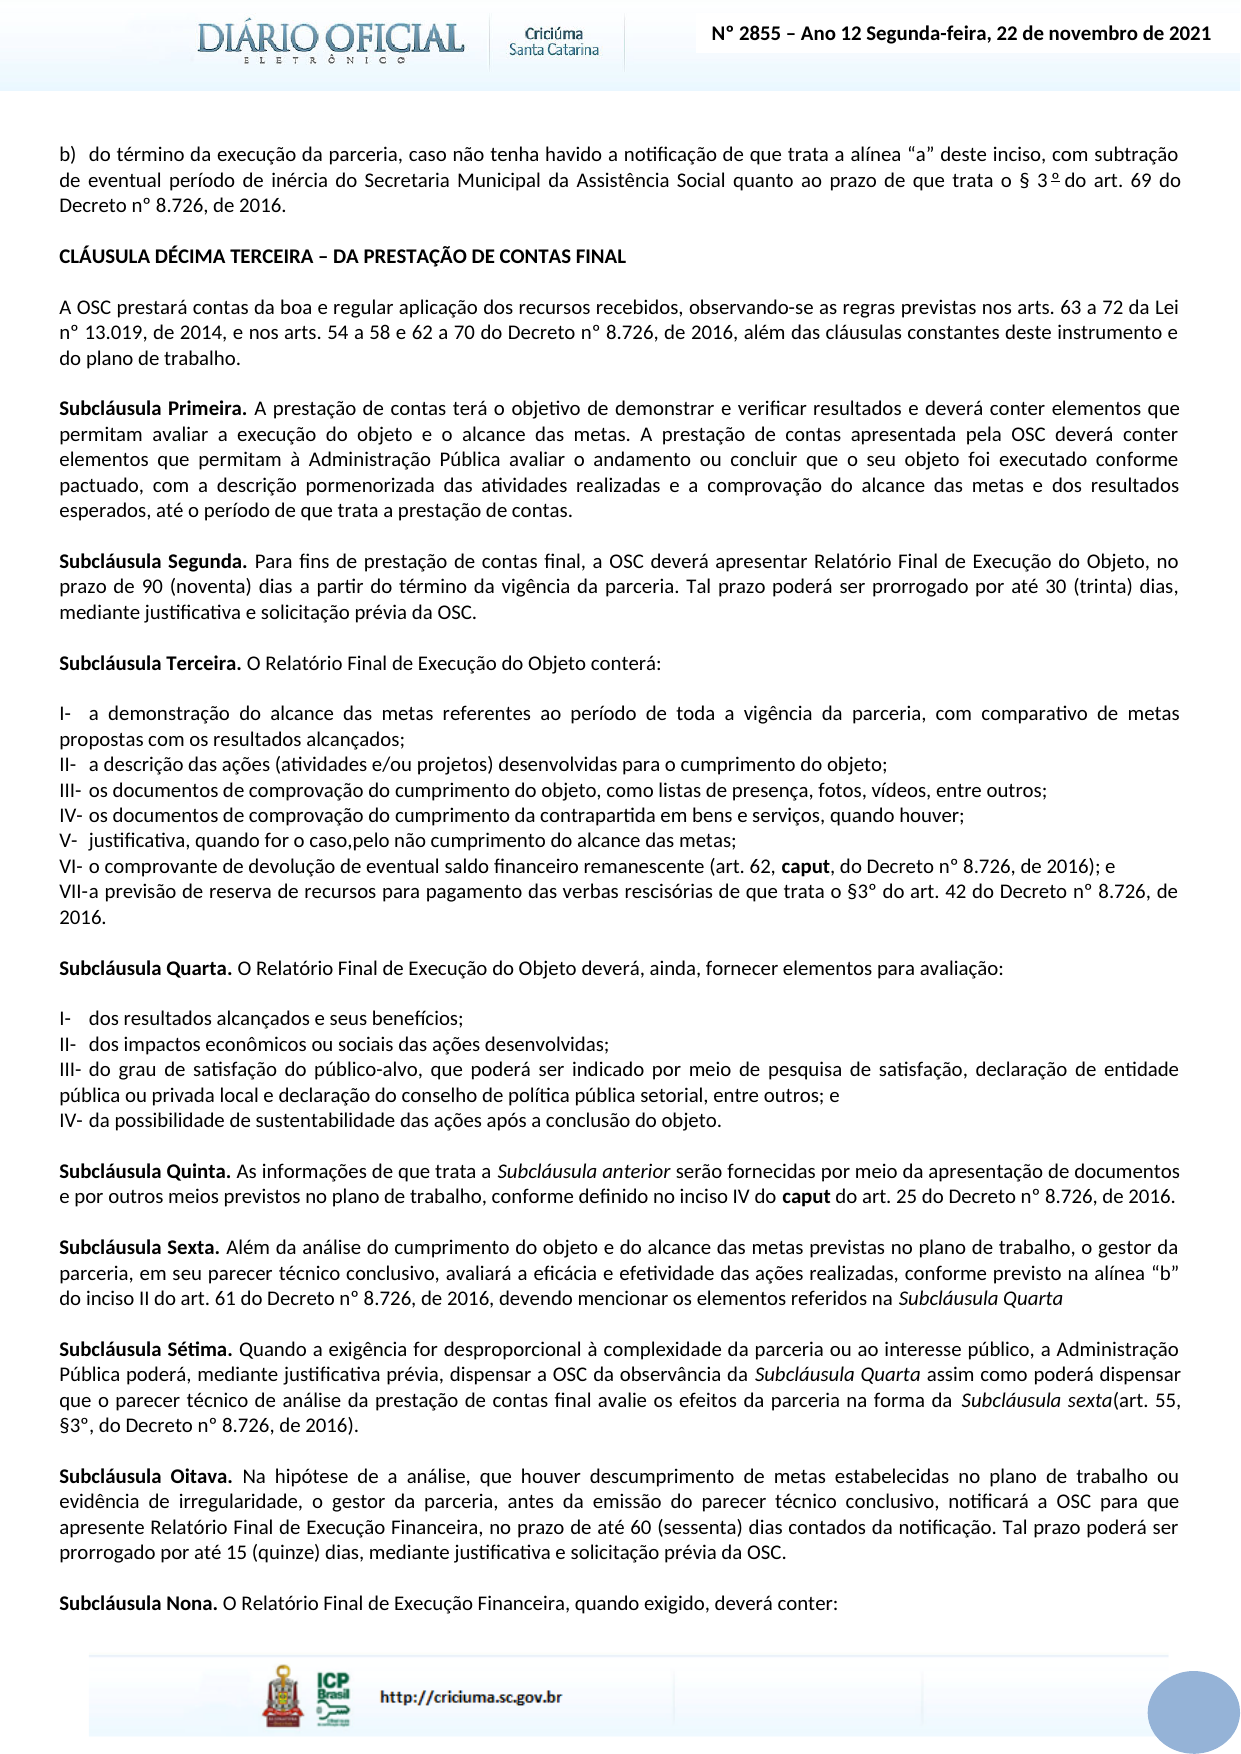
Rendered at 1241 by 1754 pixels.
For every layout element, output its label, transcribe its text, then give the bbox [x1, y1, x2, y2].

text A OSC prestará contas da boa e regular aplicação dos recursos recebidos, observando-se as regras previstas nos arts. 63 a 72 da Lei nº 13.019, de 2014, e nos arts. 54 a 58 e 62 a 70 do Decreto nº 8.726, de 2016, além das cláusulas constantes deste instrumento e do plano de trabalho. [59, 294, 1181, 370]
text Subcláusula Nona. O Relatório Final de Execução Financeira, quando exigido, deverá conter: [59, 1590, 1181, 1616]
list a previsão de reserva de recursos para pagamento das verbas rescisórias de que trata o §3º do art. 42 do Decreto nº 8.726, de 2016. [59, 878, 1181, 929]
list da possibilidade de sustentabilidade das ações após a conclusão do objeto. [59, 1107, 1181, 1133]
text CLÁUSULA DÉCIMA TERCEIRA – DA PRESTAÇÃO DE CONTAS FINAL [59, 243, 1181, 268]
list do término da execução da parceria, caso não tenha havido a notificação de que trata a alínea “a” deste inciso, com subtração de eventual período de inércia do Secretaria Municipal da Assistência Social quanto ao prazo de que trata o § 3º do art. 69 do Decreto nº 8.726, de 2016. [59, 141, 1181, 218]
list a descrição das ações (atividades e/ou projetos) desenvolvidas para o cumprimento do objeto; [59, 751, 1181, 777]
text Subcláusula Oitava. Na hipótese de a análise, que houver descumprimento de metas estabelecidas no plano de trabalho ou evidência de irregularidade, o gestor da parceria, antes da emissão do parecer técnico conclusivo, notificará a OSC para que apresente Relatório Final de Execução Financeira, no prazo de até 60 (sessenta) dias contados da notificação. Tal prazo poderá ser prorrogado por até 15 (quinze) dias, mediante justificativa e solicitação prévia da OSC. [59, 1463, 1181, 1565]
text Subcláusula Quinta. As informações de que trata a Subcláusula anterior serão fornecidas por meio da apresentação de documentos e por outros meios previstos no plano de trabalho, conforme definido no inciso IV do caput do art. 25 do Decreto nº 8.726, de 2016. [59, 1158, 1181, 1209]
text Subcláusula Sétima. Quando a exigência for desproporcional à complexidade da parceria ou ao interesse público, a Administração Pública poderá, mediante justificativa prévia, dispensar a OSC da observância da Subcláusula Quarta assim como poderá dispensar que o parecer técnico de análise da prestação de contas final avalie os efeitos da parceria na forma da Subcláusula sexta(art. 55, §3º, do Decreto nº 8.726, de 2016). [59, 1336, 1181, 1438]
list os documentos de comprovação do cumprimento do objeto, como listas de presença, fotos, vídeos, entre outros; [59, 777, 1181, 802]
list os documentos de comprovação do cumprimento da contrapartida em bens e serviços, quando houver; [59, 802, 1181, 828]
text Subcláusula Terceira. O Relatório Final de Execução do Objeto conterá: [59, 650, 1181, 675]
text Subcláusula Segunda. Para fins de prestação de contas final, a OSC deverá apresentar Relatório Final de Execução do Objeto, no prazo de 90 (noventa) dias a partir do término da vigência da parceria. Tal prazo poderá ser prorrogado por até 30 (trinta) dias, mediante justificativa e solicitação prévia da OSC. [59, 548, 1181, 624]
text Subcláusula Quarta. O Relatório Final de Execução do Objeto deverá, ainda, fornecer elementos para avaliação: [59, 955, 1181, 980]
list dos impactos econômicos ou sociais das ações desenvolvidas; [59, 1031, 1181, 1056]
text Subcláusula Sexta. Além da análise do cumprimento do objeto e do alcance das metas previstas no plano de trabalho, o gestor da parceria, em seu parecer técnico conclusivo, avaliará a eficácia e efetividade das ações realizadas, conforme previsto na alínea “b” do inciso II do art. 61 do Decreto nº 8.726, de 2016, devendo mencionar os elementos referidos na Subcláusula Quarta [59, 1234, 1181, 1311]
list o comprovante de devolução de eventual saldo financeiro remanescente (art. 62, caput, do Decreto nº 8.726, de 2016); e [59, 853, 1181, 878]
list do grau de satisfação do público-alvo, que poderá ser indicado por meio de pesquisa de satisfação, declaração de entidade pública ou privada local e declaração do conselho de política pública setorial, entre outros; e [59, 1056, 1181, 1107]
text Subcláusula Primeira. A prestação de contas terá o objetivo de demonstrar e verificar resultados e deverá conter elementos que permitam avaliar a execução do objeto e o alcance das metas. A prestação de contas apresentada pela OSC deverá conter elementos que permitam à Administração Pública avaliar o andamento ou concluir que o seu objeto foi executado conforme pactuado, com a descrição pormenorizada das atividades realizadas e a comprovação do alcance das metas e dos resultados esperados, até o período de que trata a prestação de contas. [59, 396, 1181, 523]
list justificativa, quando for o caso,pelo não cumprimento do alcance das metas; [59, 828, 1181, 853]
list dos resultados alcançados e seus benefícios; [59, 1006, 1181, 1031]
list a demonstração do alcance das metas referentes ao período de toda a vigência da parceria, com comparativo de metas propostas com os resultados alcançados; [59, 701, 1181, 751]
